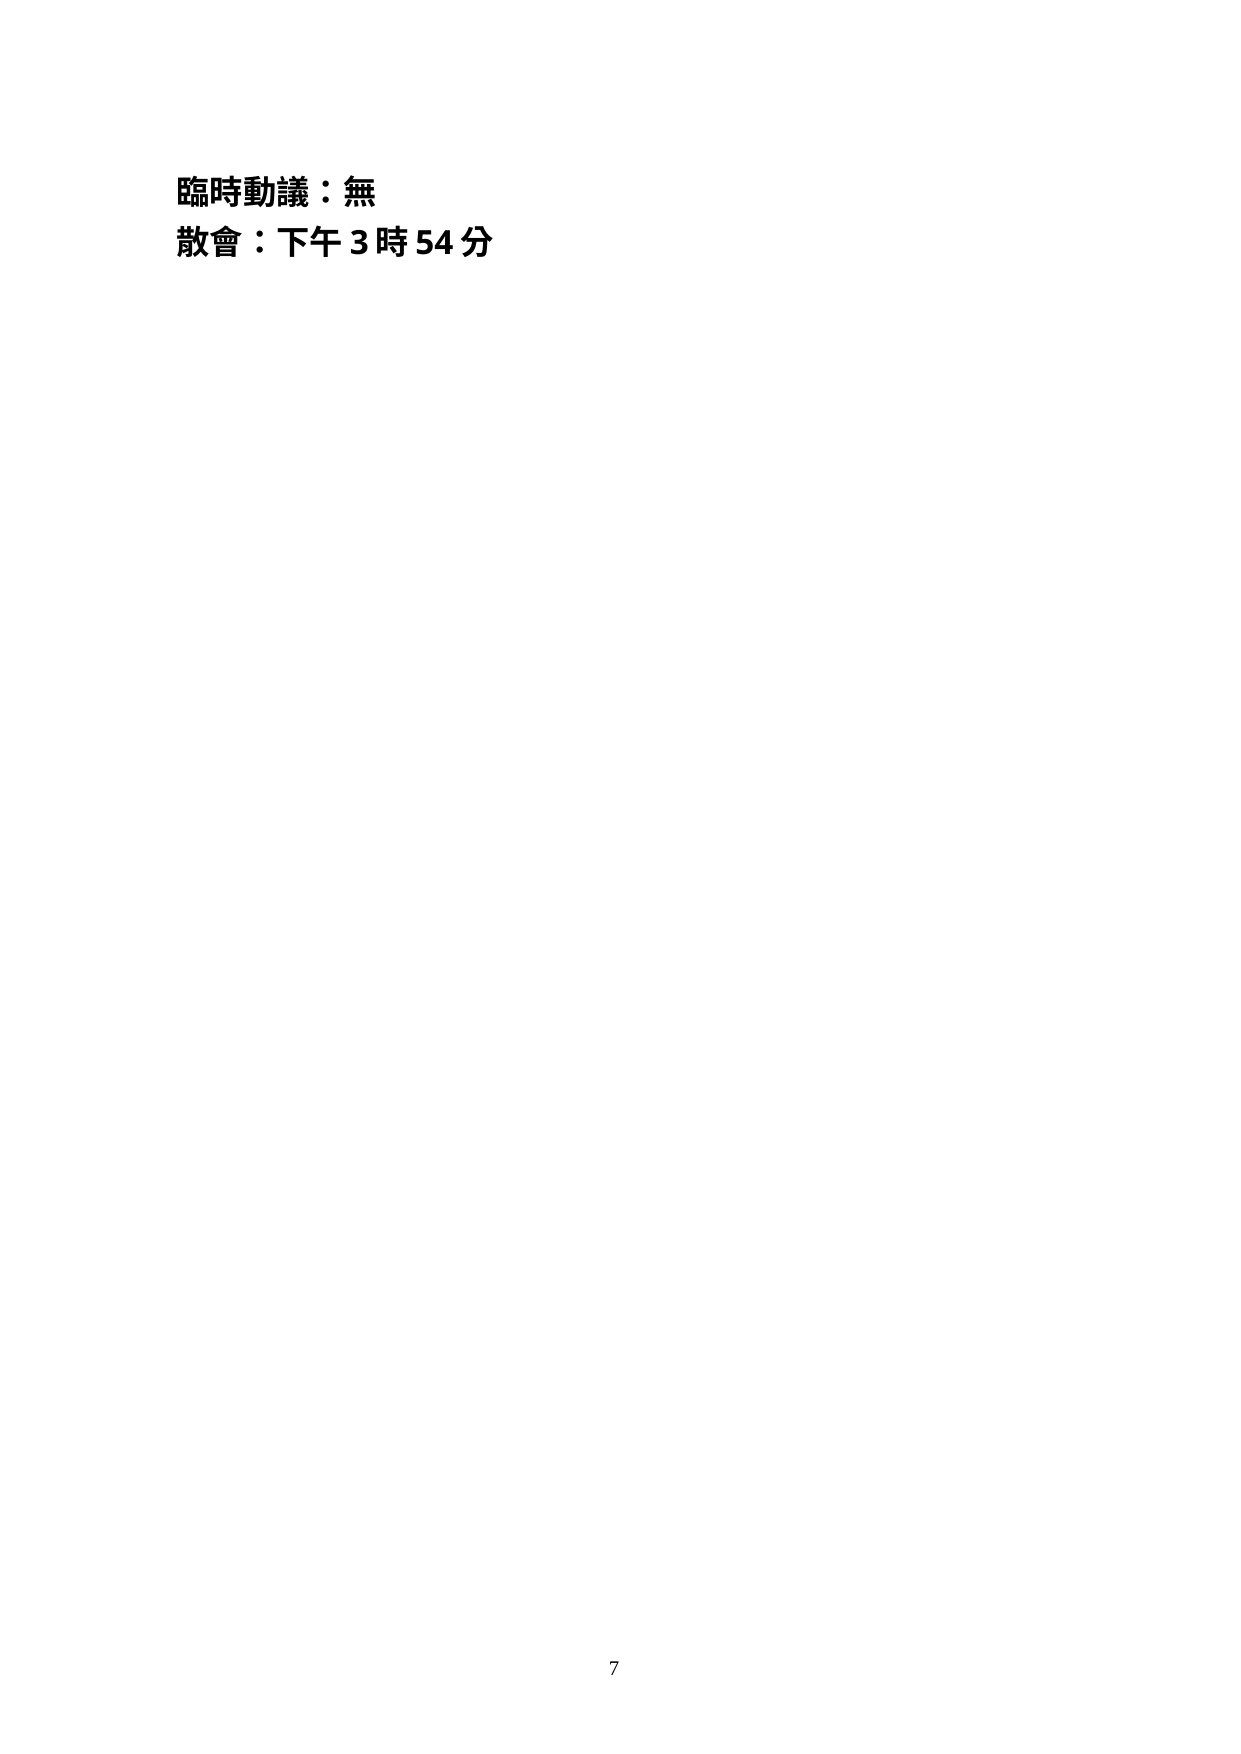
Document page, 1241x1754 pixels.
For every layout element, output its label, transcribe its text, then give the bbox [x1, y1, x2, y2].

text 散會：下午3時54分 [176, 214, 1093, 264]
text 臨時動議：無 [176, 164, 1093, 214]
